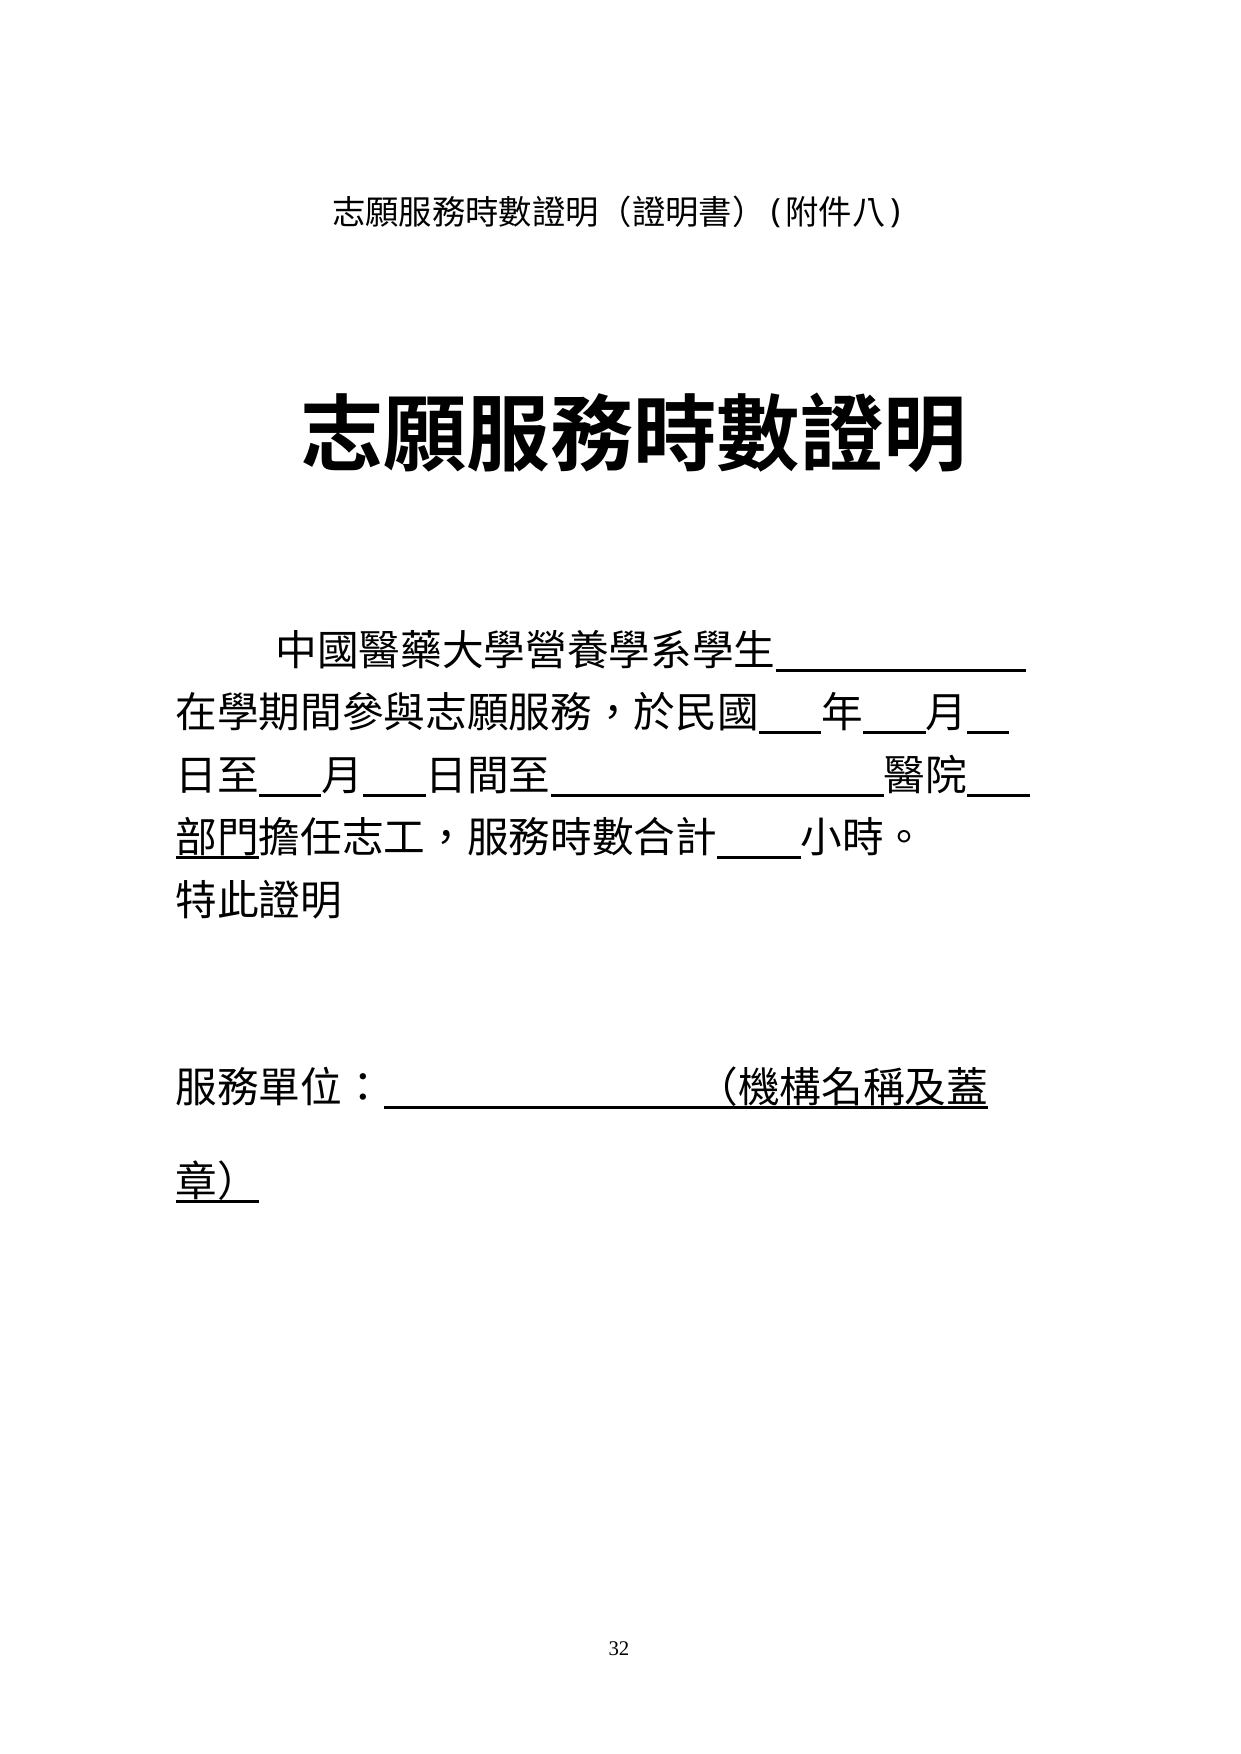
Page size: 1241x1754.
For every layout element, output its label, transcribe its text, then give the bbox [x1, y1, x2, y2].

text 志願服務時數證明 [131, 355, 1135, 480]
subtitle 志願服務時數證明（證明書）(附件八) [131, 168, 1106, 230]
text 服務單位： （機構名稱及蓋章） [175, 1043, 1062, 1230]
text 特此證明 [175, 855, 1062, 918]
text 在學期間參與志願服務，於民國 年 月 日至 月 日間至 醫院 部門擔任志工，服務時數合計 小時。 [175, 668, 1032, 855]
text 中國醫藥大學營養學系學生 [175, 605, 1032, 668]
